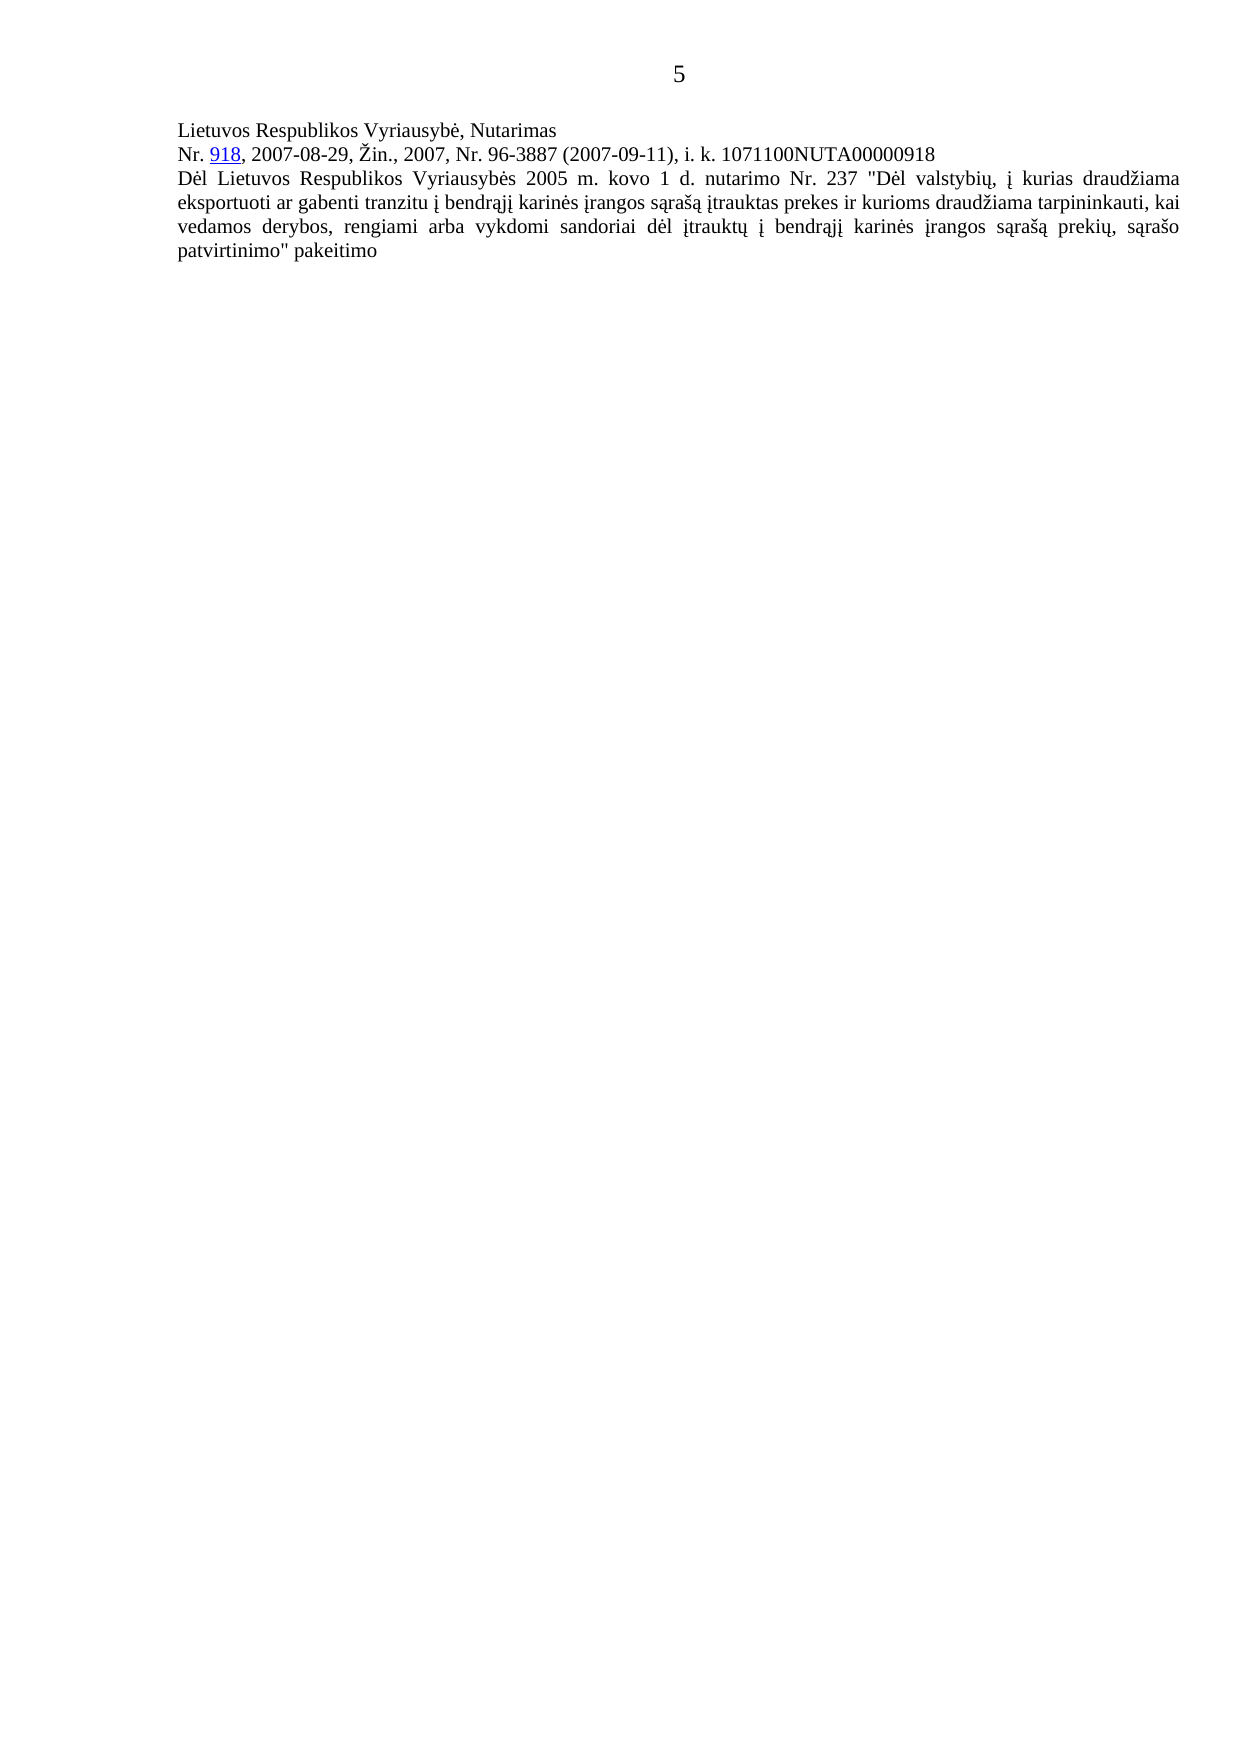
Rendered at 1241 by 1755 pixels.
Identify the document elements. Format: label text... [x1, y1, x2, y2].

text Dėl Lietuvos Respublikos Vyriausybės 2005 m. kovo 1 d. nutarimo Nr. 237 "Dėl valstybių, į kurias draudžiama eksportuoti ar gabenti tranzitu į bendrąjį karinės įrangos sąrašą įtrauktas prekes ir kurioms draudžiama tarpininkauti, kai vedamos derybos, rengiami arba vykdomi sandoriai dėl įtrauktų į bendrąjį karinės įrangos sąrašą prekių, sąrašo patvirtinimo" pakeitimo [177, 166, 1181, 262]
text Lietuvos Respublikos Vyriausybė, Nutarimas [177, 118, 1181, 142]
text Nr. 918, 2007-08-29, Žin., 2007, Nr. 96-3887 (2007-09-11), i. k. 1071100NUTA00000918 [177, 142, 1181, 166]
